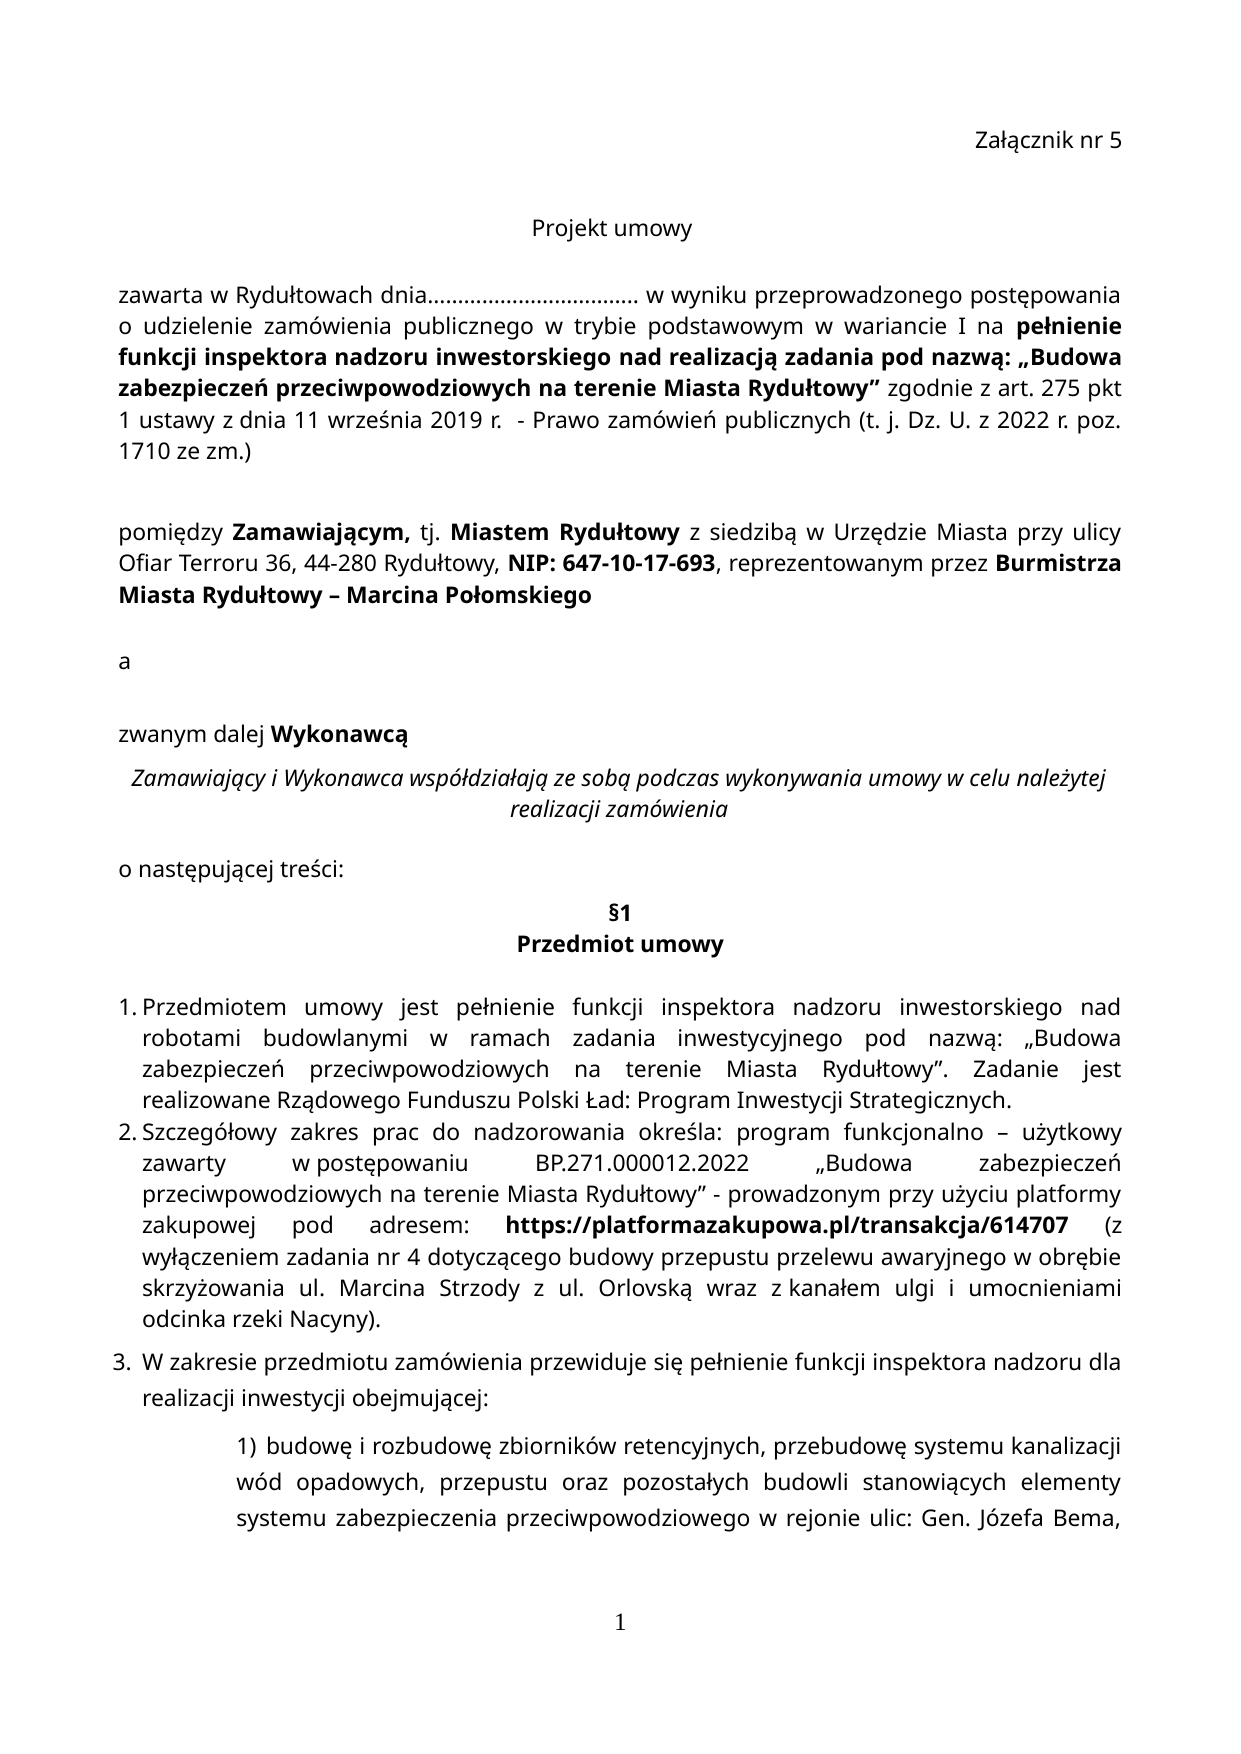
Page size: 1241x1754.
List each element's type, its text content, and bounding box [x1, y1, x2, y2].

text Załącznik nr 5 [118, 124, 1122, 156]
text pomiędzy Zamawiającym, tj. Miastem Rydułtowy z siedzibą w Urzędzie Miasta przy ulicy Ofiar Terroru 36, 44-280 Rydułtowy, NIP: 647-10-17-693, reprezentowanym przez Burmistrza Miasta Rydułtowy – Marcina Połomskiego [118, 516, 1122, 610]
text Przedmiot umowy [118, 928, 1122, 959]
text a [118, 645, 1122, 676]
text §1 [118, 897, 1122, 928]
text zawarta w Rydułtowach dnia…………………………….. w wyniku przeprowadzonego postępowania o udzielenie zamówienia publicznego w trybie podstawowym w wariancie I na pełnienie funkcji inspektora nadzoru inwestorskiego nad realizacją zadania pod nazwą: „Budowa zabezpieczeń przeciwpowodziowych na terenie Miasta Rydułtowy” zgodnie z art. 275 pkt 1 ustawy z dnia 11 września 2019 r. - Prawo zamówień publicznych (t. j. Dz. U. z 2022 r. poz. 1710 ze zm.) [118, 278, 1122, 466]
text Zamawiający i Wykonawca współdziałają ze sobą podczas wykonywania umowy w celu należytej realizacji zamówienia [118, 762, 1122, 824]
list W zakresie przedmiotu zamówienia przewiduje się pełnienie funkcji inspektora nadzoru dla realizacji inwestycji obejmującej: [112, 1346, 1122, 1413]
text o następującej treści: [118, 853, 1122, 884]
list 1) budowę i rozbudowę zbiorników retencyjnych, przebudowę systemu kanalizacji wód opadowych, przepustu oraz pozostałych budowli stanowiących elementy systemu zabezpieczenia przeciwpowodziowego w rejonie ulic: Gen. Józefa Bema, [177, 1430, 1122, 1533]
list Przedmiotem umowy jest pełnienie funkcji inspektora nadzoru inwestorskiego nad robotami budowlanymi w ramach zadania inwestycyjnego pod nazwą: „Budowa zabezpieczeń przeciwpowodziowych na terenie Miasta Rydułtowy”. Zadanie jest realizowane Rządowego Funduszu Polski Ład: Program Inwestycji Strategicznych. [118, 991, 1122, 1116]
text Projekt umowy [118, 212, 1122, 243]
text zwanym dalej Wykonawcą [118, 718, 1122, 749]
list Szczegółowy zakres prac do nadzorowania określa: program funkcjonalno – użytkowy zawarty w postępowaniu BP.271.000012.2022 „Budowa zabezpieczeń przeciwpowodziowych na terenie Miasta Rydułtowy” - prowadzonym przy użyciu platformy zakupowej pod adresem: https://platformazakupowa.pl/transakcja/614707 (z wyłączeniem zadania nr 4 dotyczącego budowy przepustu przelewu awaryjnego w obrębie skrzyżowania ul. Marcina Strzody z ul. Orlovską wraz z kanałem ulgi i umocnieniami odcinka rzeki Nacyny). [118, 1116, 1122, 1334]
